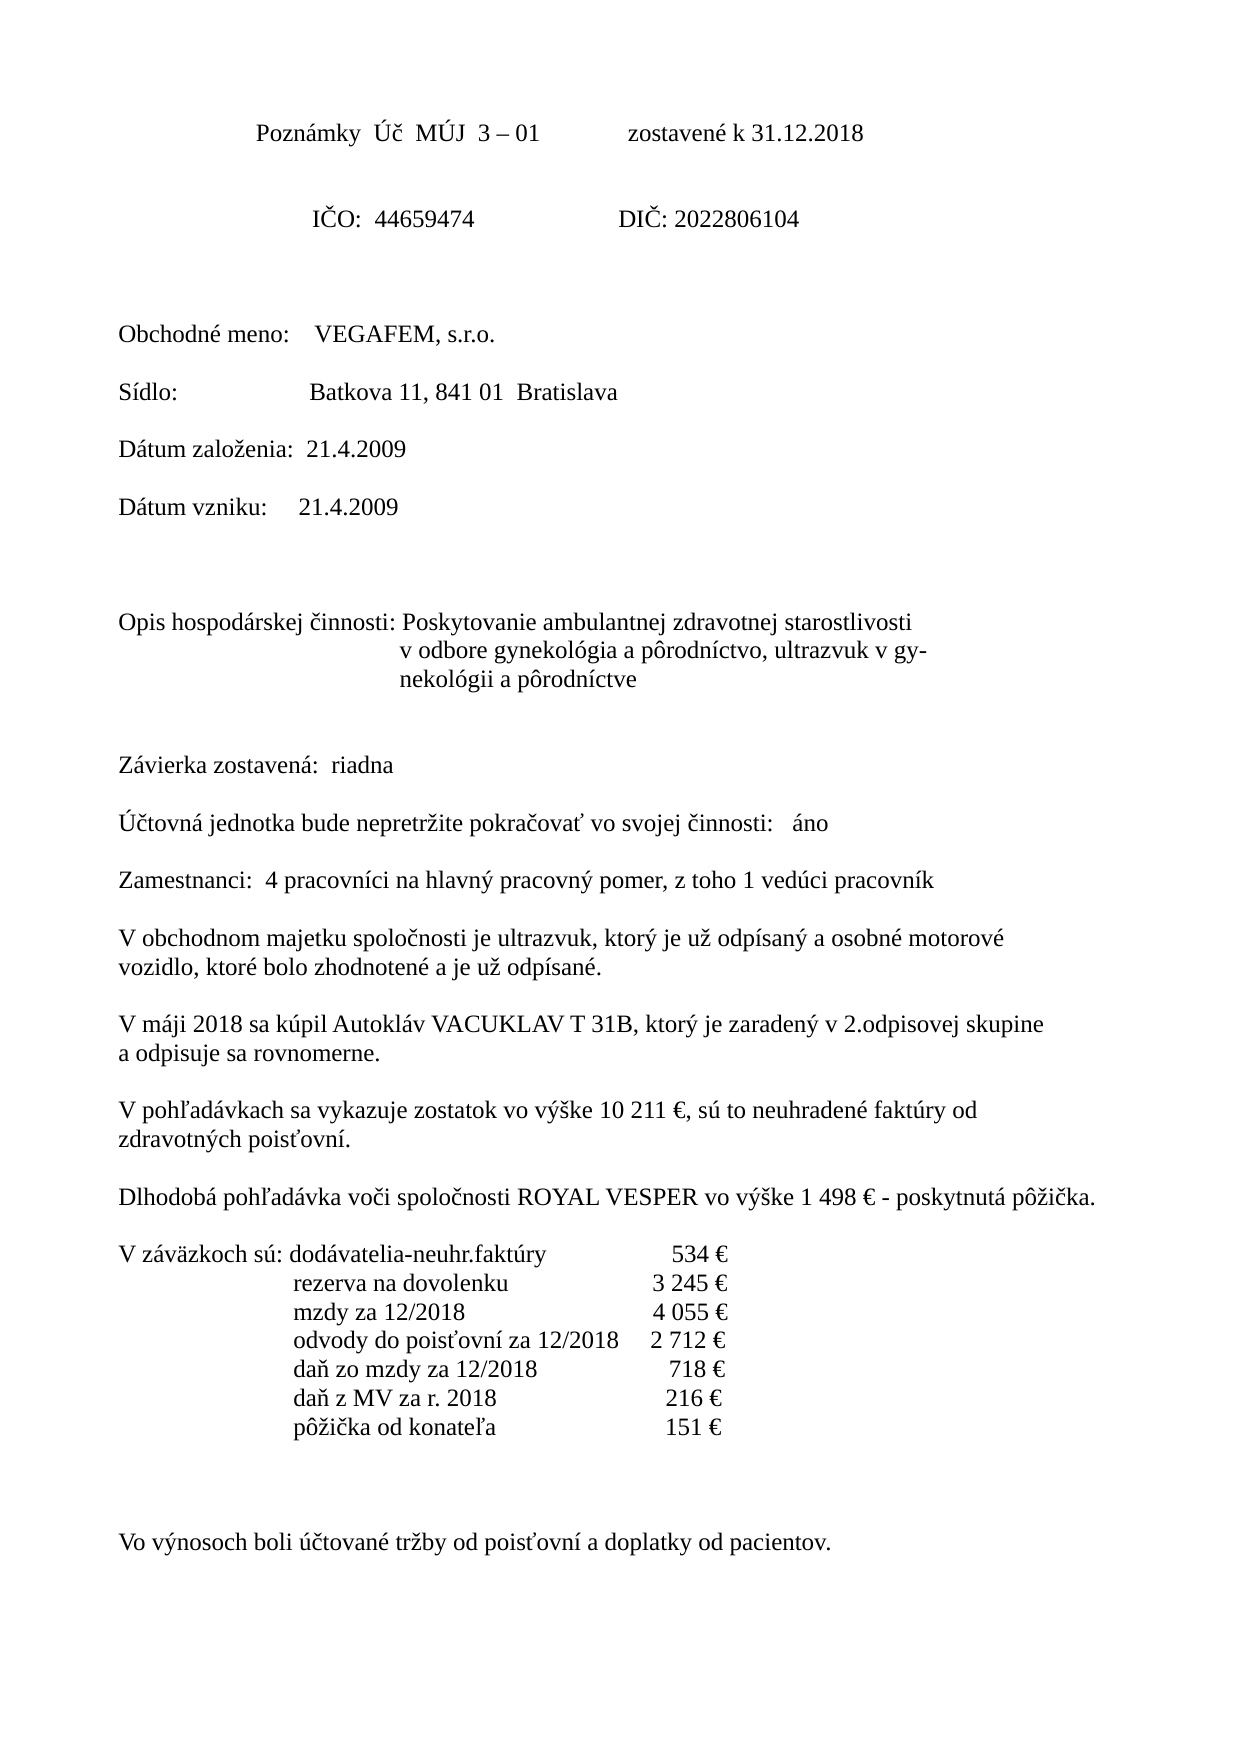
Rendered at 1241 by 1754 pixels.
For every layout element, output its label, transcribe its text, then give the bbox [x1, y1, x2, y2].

text Sídlo: Batkova 11, 841 01 Bratislava [118, 377, 1122, 406]
text Účtovná jednotka bude nepretržite pokračovať vo svojej činnosti: áno [118, 808, 1122, 837]
text pôžička od konateľa 151 € [118, 1412, 1122, 1441]
text odvody do poisťovní za 12/2018 2 712 € [118, 1326, 1122, 1354]
text Obchodné meno: VEGAFEM, s.r.o. [118, 319, 1122, 348]
text V obchodnom majetku spoločnosti je ultrazvuk, ktorý je už odpísaný a osobné motorové [118, 923, 1122, 952]
text V záväzkoch sú: dodávatelia-neuhr.faktúry 534 € [118, 1239, 1122, 1268]
text V pohľadávkach sa vykazuje zostatok vo výške 10 211 €, sú to neuhradené faktúry od [118, 1096, 1122, 1124]
text V máji 2018 sa kúpil Autokláv VACUKLAV T 31B, ktorý je zaradený v 2.odpisovej skupine [118, 1009, 1122, 1038]
text daň z MV za r. 2018 216 € [118, 1383, 1122, 1412]
text Vo výnosoch boli účtované tržby od poisťovní a doplatky od pacientov. [118, 1527, 1122, 1556]
text IČO: 44659474 DIČ: 2022806104 [118, 204, 1122, 233]
text Dátum vzniku: 21.4.2009 [118, 492, 1122, 521]
text rezerva na dovolenku 3 245 € [118, 1268, 1122, 1297]
text Dátum založenia: 21.4.2009 [118, 434, 1122, 463]
text Závierka zostavená: riadna [118, 751, 1122, 779]
text mzdy za 12/2018 4 055 € [118, 1297, 1122, 1326]
text Zamestnanci: 4 pracovníci na hlavný pracovný pomer, z toho 1 vedúci pracovník [118, 866, 1122, 894]
text vozidlo, ktoré bolo zhodnotené a je už odpísané. [118, 952, 1122, 981]
text nekológii a pôrodníctve [118, 664, 1122, 693]
text v odbore gynekológia a pôrodníctvo, ultrazvuk v gy- [118, 636, 1122, 664]
text Poznámky Úč MÚJ 3 – 01 zostavené k 31.12.2018 [118, 118, 1122, 147]
text zdravotných poisťovní. [118, 1124, 1122, 1153]
text Opis hospodárskej činnosti: Poskytovanie ambulantnej zdravotnej starostlivosti [118, 607, 1122, 636]
text a odpisuje sa rovnomerne. [118, 1038, 1122, 1067]
text Dlhodobá pohľadávka voči spoločnosti ROYAL VESPER vo výške 1 498 € - poskytnutá pôžička. [118, 1182, 1122, 1211]
text daň zo mzdy za 12/2018 718 € [118, 1354, 1122, 1383]
